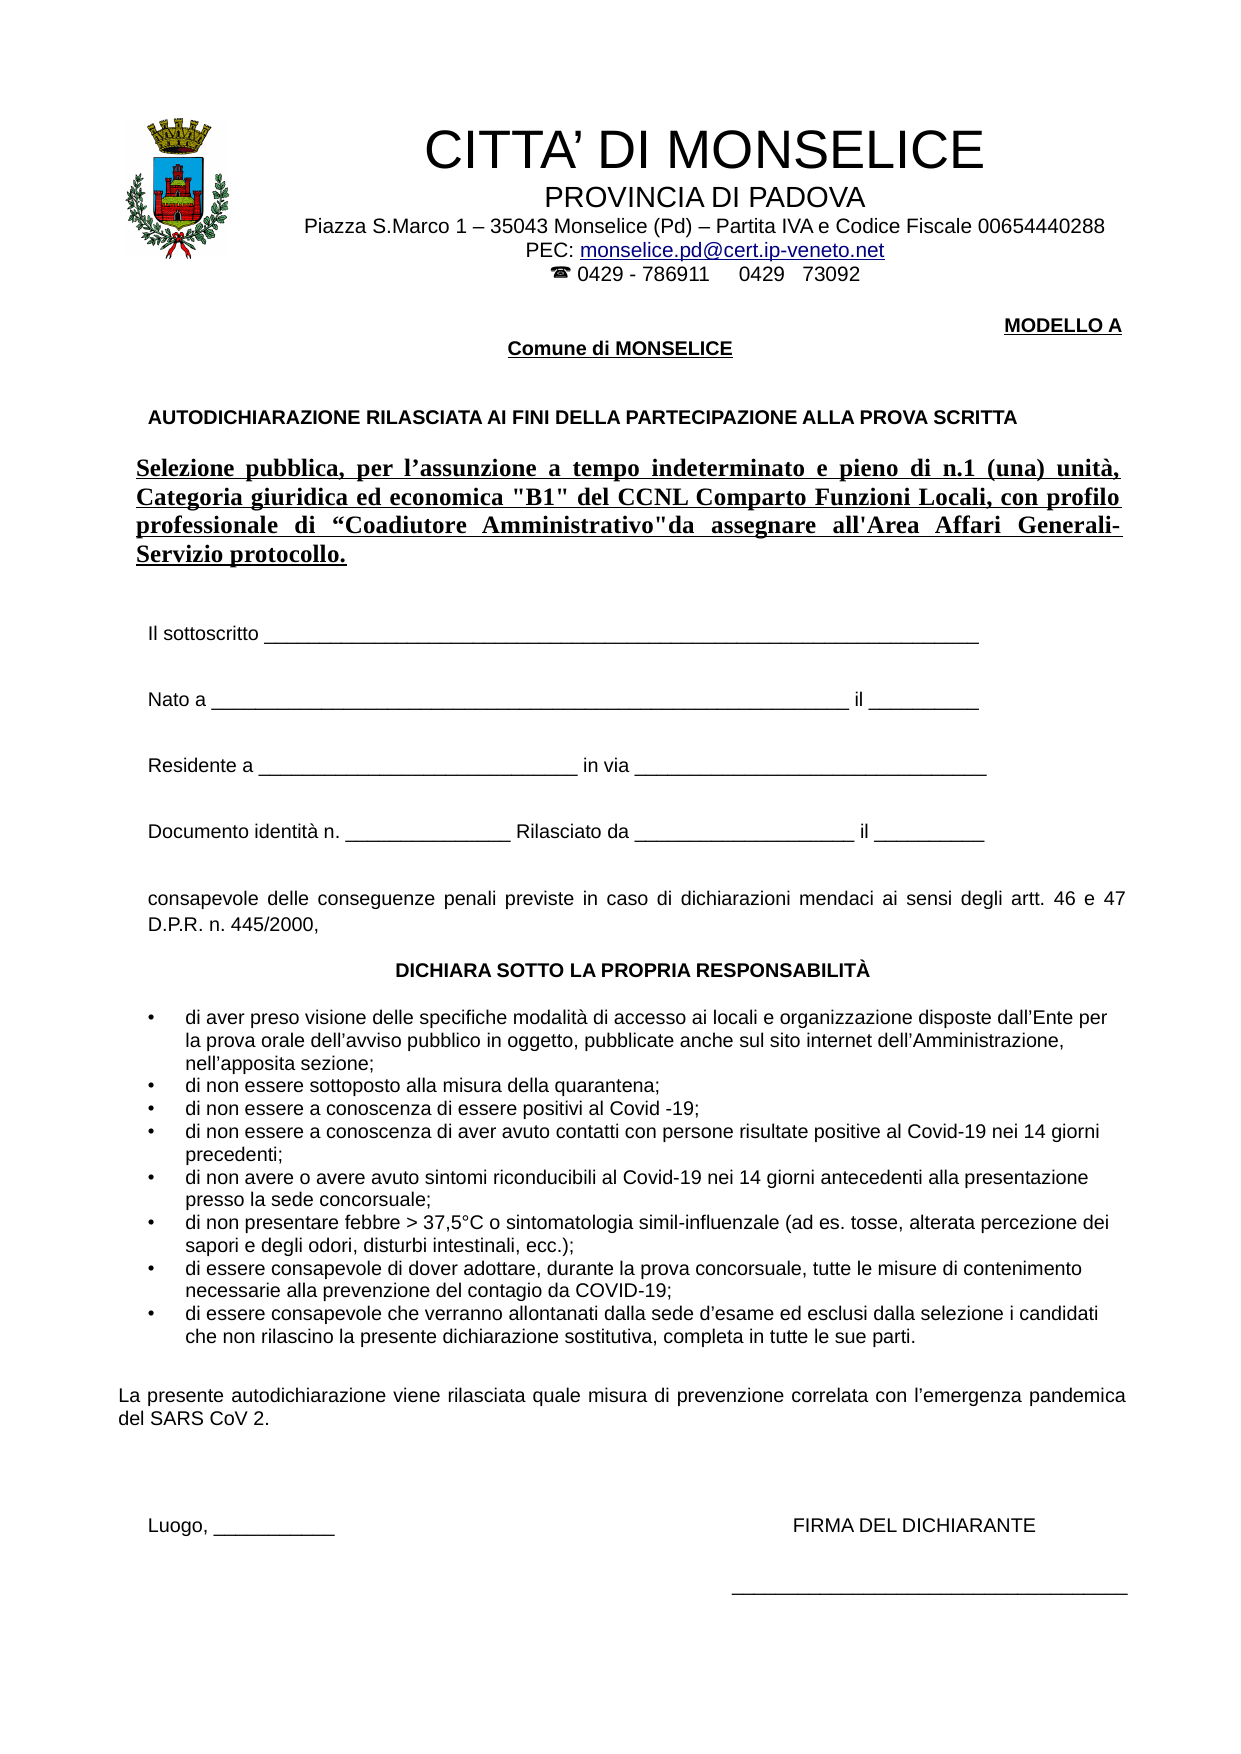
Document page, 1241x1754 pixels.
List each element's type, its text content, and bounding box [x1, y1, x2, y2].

text Comune di MONSELICE [118, 337, 1122, 359]
list di non presentare febbre > 37,5°C o sintomatologia simil-influenzale (ad es. tosse, alterata percezione dei sapori e degli odori, disturbi intestinali, ecc.); [148, 1211, 1122, 1257]
text professionale di “Coadiutore Amministrativo"da assegnare all'Area Affari Generali- [136, 508, 1122, 536]
text DICHIARA SOTTO LA PROPRIA RESPONSABILITÀ [148, 959, 1128, 982]
list di essere consapevole che verranno allontanati dalla sede d’esame ed esclusi dalla selezione i candidati che non rilascino la presente dichiarazione sostitutiva, completa in tutte le sue parti. [148, 1302, 1122, 1348]
text La presente autodichiarazione viene rilasciata quale misura di prevenzione correlata con l’emergenza pandemica del SARS CoV 2. [118, 1384, 1128, 1429]
text Nato a __________________________________________________________ il __________ [148, 688, 1128, 710]
text MODELLO A [118, 314, 1122, 337]
text Luogo, ___________ FIRMA DEL DICHIARANTE [148, 1514, 1128, 1537]
text Documento identità n. _______________ Rilasciato da ____________________ il __________ [148, 820, 1128, 843]
list di non essere a conoscenza di essere positivi al Covid -19; [148, 1097, 1122, 1120]
list di non essere sottoposto alla misura della quarantena; [148, 1074, 1122, 1097]
text Il sottoscritto _________________________________________________________________ [148, 621, 1128, 644]
list di essere consapevole di dover adottare, durante la prova concorsuale, tutte le misure di contenimento necessarie alla prevenzione del contagio da COVID-19; [148, 1257, 1122, 1302]
table_header [118, 118, 273, 314]
table_header CITTA’ DI MONSELICE PROVINCIA DI PADOVA Piazza S.Marco 1 – 35043 Monselice (Pd) – Partita IVA e Codice Fiscale 00654440288 PEC: monselice.pd@cert.ip-veneto.net  0429 - 786911 0429 73092 [273, 118, 1137, 314]
text ____________________________________ [118, 1573, 1128, 1596]
list di non essere a conoscenza di aver avuto contatti con persone risultate positive al Covid-19 nei 14 giorni precedenti; [148, 1120, 1122, 1166]
text AUTODICHIARAZIONE RILASCIATA AI FINI DELLA PARTECIPAZIONE ALLA PROVA SCRITTA [148, 406, 1128, 429]
text Servizio protocollo. [136, 537, 1122, 568]
list di non avere o avere avuto sintomi riconducibili al Covid-19 nei 14 giorni antecedenti alla presentazione presso la sede concorsuale; [148, 1166, 1122, 1211]
text consapevole delle conseguenze penali previste in caso di dichiarazioni mendaci ai sensi degli artt. 46 e 47 D.P.R. n. 445/2000, [148, 886, 1128, 935]
list di aver preso visione delle specifiche modalità di accesso ai locali e organizzazione disposte dall’Ente per la prova orale dell’avviso pubblico in oggetto, pubblicate anche sul sito internet dell’Amministrazione, nell’apposita sezione; [148, 1006, 1122, 1074]
text Selezione pubblica, per l’assunzione a tempo indeterminato e pieno di n.1 (una) unità, Categoria giuridica ed economica "B1" del CCNL Comparto Funzioni Locali, con profilo [136, 453, 1122, 507]
text Residente a _____________________________ in via ________________________________ [148, 754, 1128, 777]
